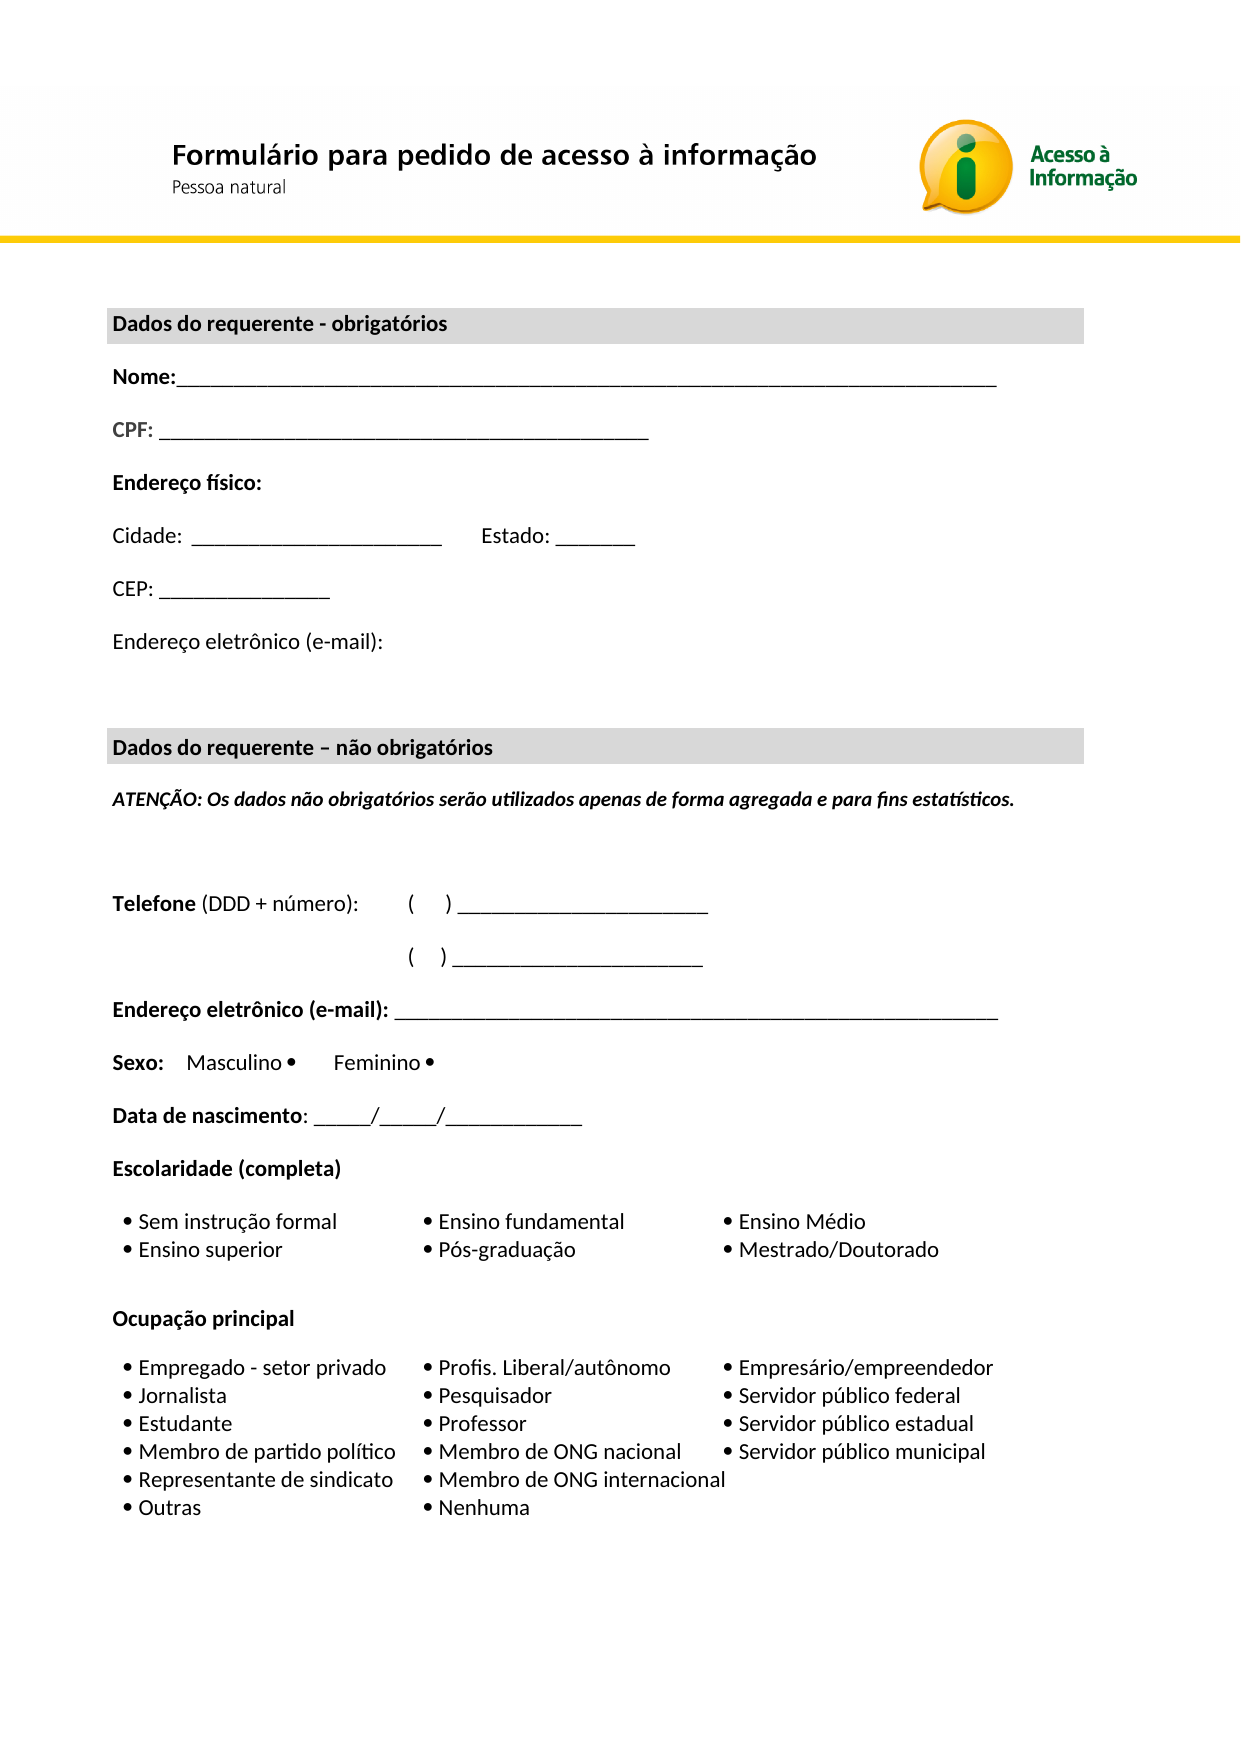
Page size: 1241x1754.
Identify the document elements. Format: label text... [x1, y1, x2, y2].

table_header  Empresário/empreendedor [713, 1354, 1013, 1381]
table_cell  Representante de sindicato [113, 1466, 413, 1493]
text Data de nascimento: _____/_____/____________ [112, 1101, 1128, 1129]
table_header  Empregado - setor privado [113, 1354, 413, 1381]
table_cell  Professor [413, 1410, 713, 1437]
text Escolaridade (completa) [112, 1154, 1128, 1182]
text Ocupação principal [112, 1304, 1128, 1333]
text Sexo: Masculino  Feminino  [112, 1048, 1128, 1076]
text Endereço eletrônico (e-mail): _____________________________________________________ [112, 995, 1128, 1023]
text ( ) ______________________ [112, 942, 1128, 970]
table_cell  Servidor público municipal [713, 1438, 1013, 1466]
text Dados do requerente – não obrigatórios [1084, 733, 1128, 761]
table_header  Ensino fundamental [413, 1208, 713, 1235]
table_cell  Mestrado/Doutorado [713, 1235, 1013, 1263]
table_cell  Servidor público estadual [713, 1410, 1013, 1437]
table_cell  Pesquisador [413, 1381, 713, 1409]
table_cell  Ensino superior [113, 1235, 413, 1263]
text Nome:________________________________________________________________________ [112, 362, 1128, 390]
text Endereço físico: [112, 468, 1128, 496]
text Cidade: ______________________ Estado: _______ [112, 521, 1128, 549]
table_cell  Membro de partido político [113, 1438, 413, 1466]
table_header  Profis. Liberal/autônomo [413, 1354, 713, 1381]
table_cell  Membro de ONG internacional [413, 1466, 1013, 1493]
table_cell  Servidor público federal [713, 1381, 1013, 1409]
text ATENÇÃO: Os dados não obrigatórios serão utilizados apenas de forma agregada e para fins estatísticos. [112, 786, 1128, 812]
text CPF: ___________________________________________ [112, 415, 1128, 443]
table_cell  Pós-graduação [413, 1235, 713, 1263]
table_header  Ensino Médio [713, 1208, 1013, 1235]
text Endereço eletrônico (e-mail): [112, 627, 1128, 655]
table_cell  Jornalista [113, 1381, 413, 1409]
table_cell  Nenhuma [413, 1494, 713, 1578]
text Dados do requerente - obrigatórios [1084, 309, 1128, 337]
text Telefone (DDD + número): ( ) ______________________ [112, 889, 1128, 917]
table_cell [713, 1494, 1013, 1578]
table_cell  Estudante [113, 1410, 413, 1437]
text CEP: _______________ [112, 574, 1128, 602]
table_cell  Membro de ONG nacional [413, 1438, 713, 1466]
table_cell  Outras [113, 1494, 413, 1578]
table_header  Sem instrução formal [113, 1208, 413, 1235]
